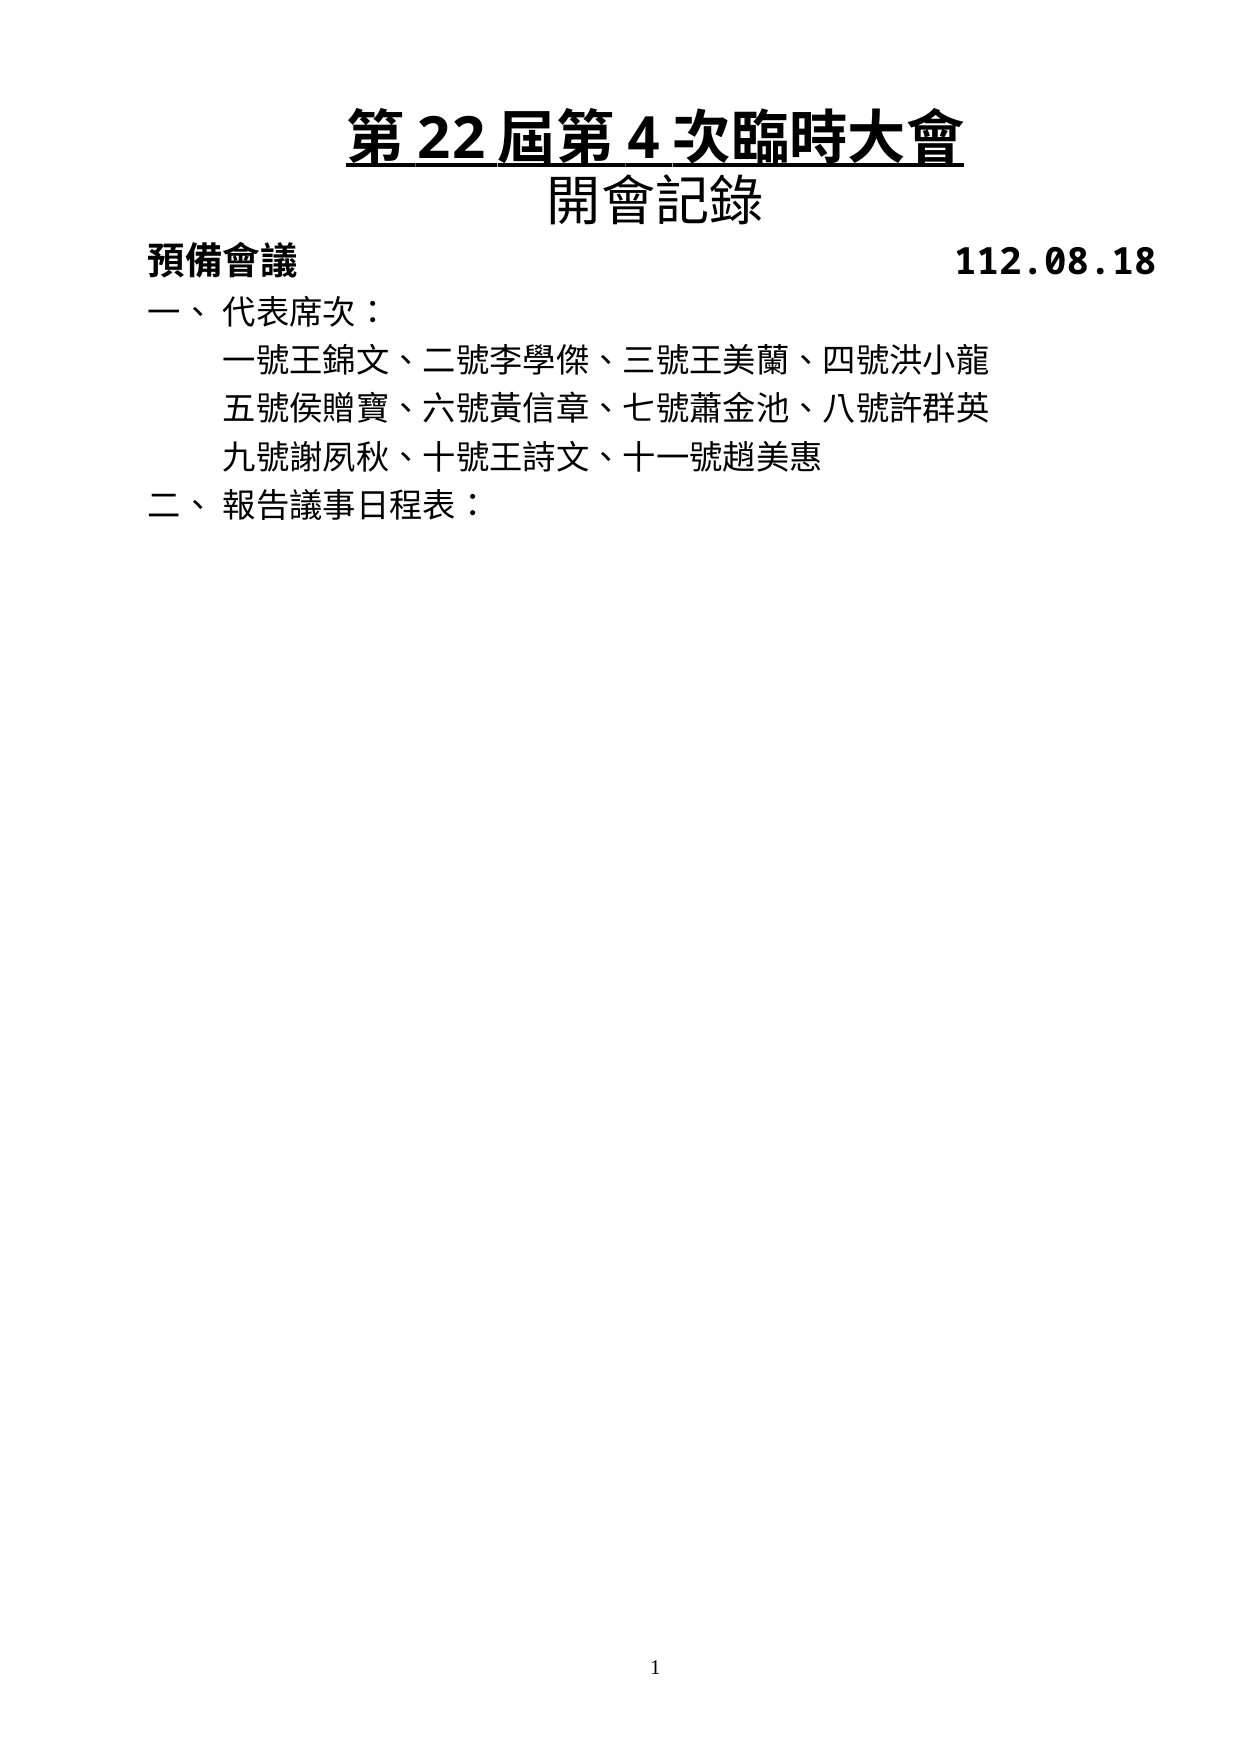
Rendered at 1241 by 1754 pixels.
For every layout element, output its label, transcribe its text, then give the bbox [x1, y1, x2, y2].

text 第22屆第4次臨時大會 [148, 75, 1162, 179]
text 九號謝夙秋、十號王詩文、十一號趙美惠 [223, 430, 1162, 479]
text 預備會議 112.08.18 [148, 231, 1216, 286]
list 代表席次： [148, 286, 1162, 334]
text 一號王錦文、二號李學傑、三號王美蘭、四號洪小龍 [223, 334, 1162, 382]
list 報告議事日程表： [148, 479, 1162, 527]
text 五號侯贈寶、六號黃信章、七號蕭金池、八號許群英 [223, 382, 1162, 430]
text 開會記錄 [148, 179, 1162, 231]
